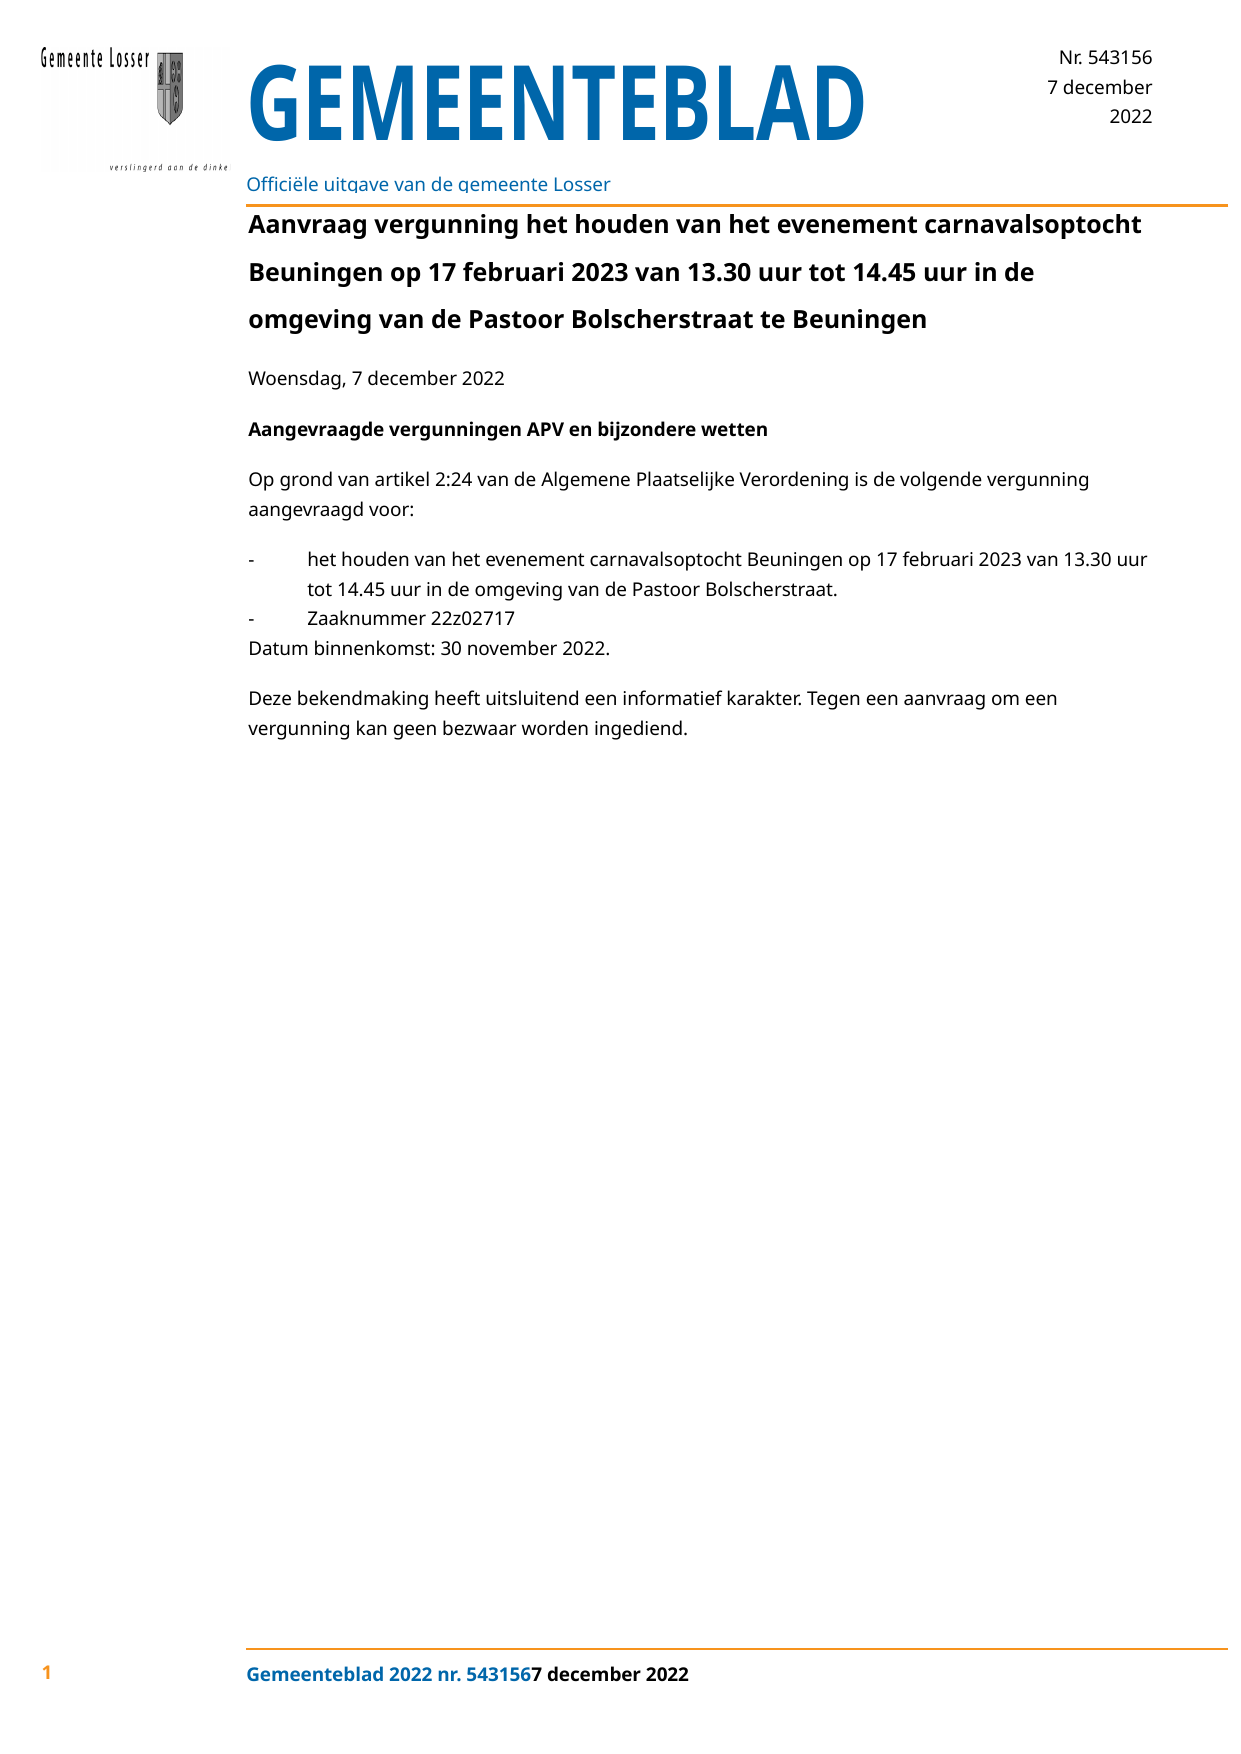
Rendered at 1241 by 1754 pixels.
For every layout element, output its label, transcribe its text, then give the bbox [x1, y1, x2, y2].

text Deze bekendmaking heeft uitsluitend een informatief karakter. Tegen een aanvraag om een vergunning kan geen bezwaar worden ingediend. [248, 686, 1152, 741]
text Woensdag, 7 december 2022 [248, 366, 1152, 391]
text Aangevraagde vergunningen APV en bijzondere wetten [248, 416, 1152, 442]
text Datum binnenkomst: 30 november 2022. [248, 635, 1152, 661]
picture [41, 47, 231, 172]
list Zaaknummer 22z02717 [248, 606, 1152, 631]
text Op grond van artikel 2:24 van de Algemene Plaatselijke Verordening is de volgende vergunning aangevraagd voor: [248, 466, 1152, 522]
list het houden van het evenement carnavalsoptocht Beuningen op 17 februari 2023 van 13.30 uur tot 14.45 uur in de omgeving van de Pastoor Bolscherstraat. [248, 546, 1152, 602]
text Aanvraag vergunning het houden van het evenement carnavalsoptocht Beuningen op 17 februari 2023 van 13.30 uur tot 14.45 uur in de omgeving van de Pastoor Bolscherstraat te Beuningen [248, 207, 1152, 336]
